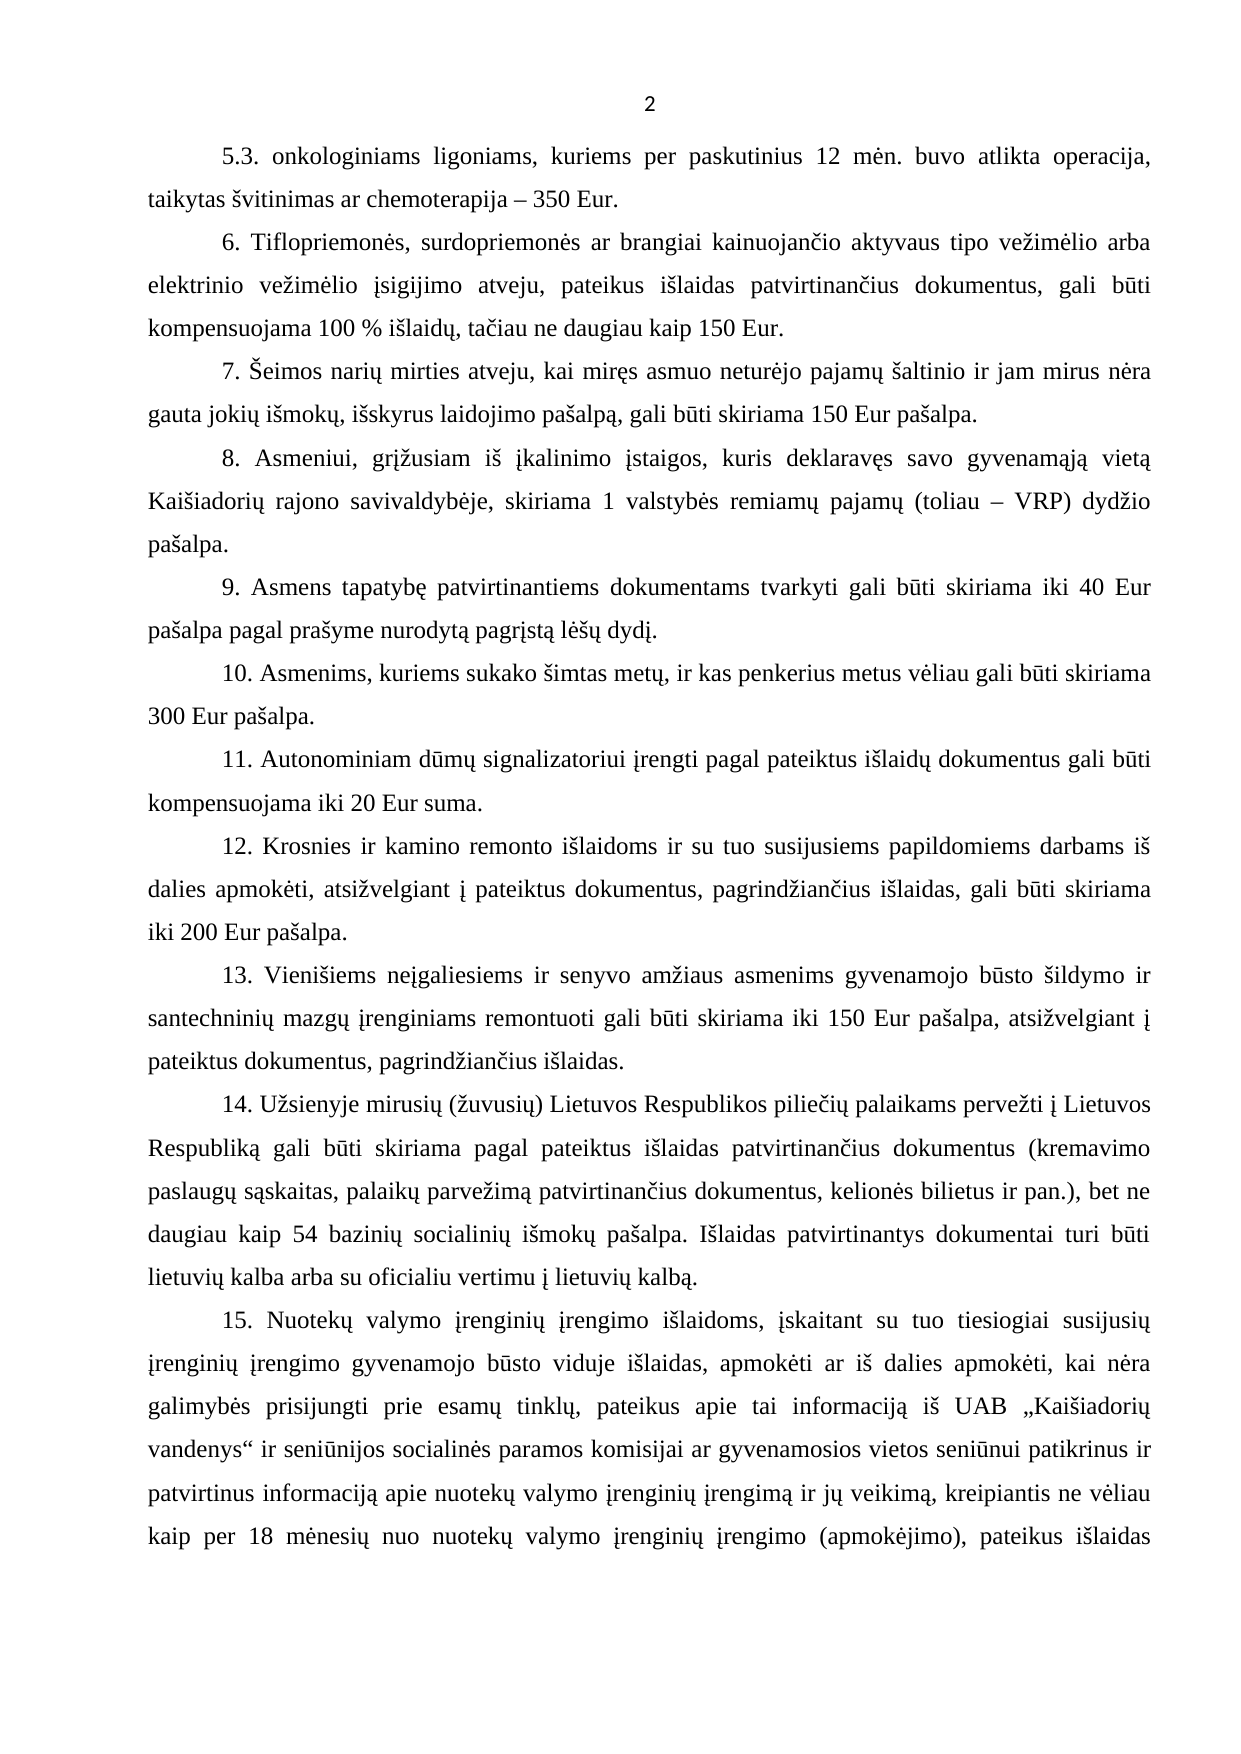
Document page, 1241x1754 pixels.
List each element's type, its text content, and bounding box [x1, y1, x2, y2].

text 11. Autonominiam dūmų signalizatoriui įrengti pagal pateiktus išlaidų dokumentus gali būti kompensuojama iki 20 Eur suma. [148, 744, 1152, 816]
text 5.3. onkologiniams ligoniams, kuriems per paskutinius 12 mėn. buvo atlikta operacija, taikytas švitinimas ar chemoterapija – 350 Eur. [148, 141, 1152, 213]
text 10. Asmenims, kuriems sukako šimtas metų, ir kas penkerius metus vėliau gali būti skiriama 300 Eur pašalpa. [148, 658, 1152, 730]
text 13. Vienišiems neįgaliesiems ir senyvo amžiaus asmenims gyvenamojo būsto šildymo ir santechninių mazgų įrenginiams remontuoti gali būti skiriama iki 150 Eur pašalpa, atsižvelgiant į pateiktus dokumentus, pagrindžiančius išlaidas. [148, 960, 1152, 1075]
text 6. Tiflopriemonės, surdopriemonės ar brangiai kainuojančio aktyvaus tipo vežimėlio arba elektrinio vežimėlio įsigijimo atveju, pateikus išlaidas patvirtinančius dokumentus, gali būti kompensuojama 100 % išlaidų, tačiau ne daugiau kaip 150 Eur. [148, 227, 1152, 342]
text 15. Nuotekų valymo įrenginių įrengimo išlaidoms, įskaitant su tuo tiesiogiai susijusių įrenginių įrengimo gyvenamojo būsto viduje išlaidas, apmokėti ar iš dalies apmokėti, kai nėra galimybės prisijungti prie esamų tinklų, pateikus apie tai informaciją iš UAB „Kaišiadorių vandenys“ ir seniūnijos socialinės paramos komisijai ar gyvenamosios vietos seniūnui patikrinus ir patvirtinus informaciją apie nuotekų valymo įrenginių įrengimą ir jų veikimą, kreipiantis ne vėliau kaip per 18 mėnesių nuo nuotekų valymo įrenginių įrengimo (apmokėjimo), pateikus išlaidas [148, 1305, 1152, 1549]
text 14. Užsienyje mirusių (žuvusių) Lietuvos Respublikos piliečių palaikams pervežti į Lietuvos Respubliką gali būti skiriama pagal pateiktus išlaidas patvirtinančius dokumentus (kremavimo paslaugų sąskaitas, palaikų parvežimą patvirtinančius dokumentus, kelionės bilietus ir pan.), bet ne daugiau kaip 54 bazinių socialinių išmokų pašalpa. Išlaidas patvirtinantys dokumentai turi būti lietuvių kalba arba su oficialiu vertimu į lietuvių kalbą. [148, 1089, 1152, 1291]
text 8. Asmeniui, grįžusiam iš įkalinimo įstaigos, kuris deklaravęs savo gyvenamąją vietą Kaišiadorių rajono savivaldybėje, skiriama 1 valstybės remiamų pajamų (toliau – VRP) dydžio pašalpa. [148, 443, 1152, 558]
text 7. Šeimos narių mirties atveju, kai miręs asmuo neturėjo pajamų šaltinio ir jam mirus nėra gauta jokių išmokų, išskyrus laidojimo pašalpą, gali būti skiriama 150 Eur pašalpa. [148, 356, 1152, 428]
text 9. Asmens tapatybę patvirtinantiems dokumentams tvarkyti gali būti skiriama iki 40 Eur pašalpa pagal prašyme nurodytą pagrįstą lėšų dydį. [148, 572, 1152, 644]
text 12. Krosnies ir kamino remonto išlaidoms ir su tuo susijusiems papildomiems darbams iš dalies apmokėti, atsižvelgiant į pateiktus dokumentus, pagrindžiančius išlaidas, gali būti skiriama iki 200 Eur pašalpa. [148, 831, 1152, 946]
